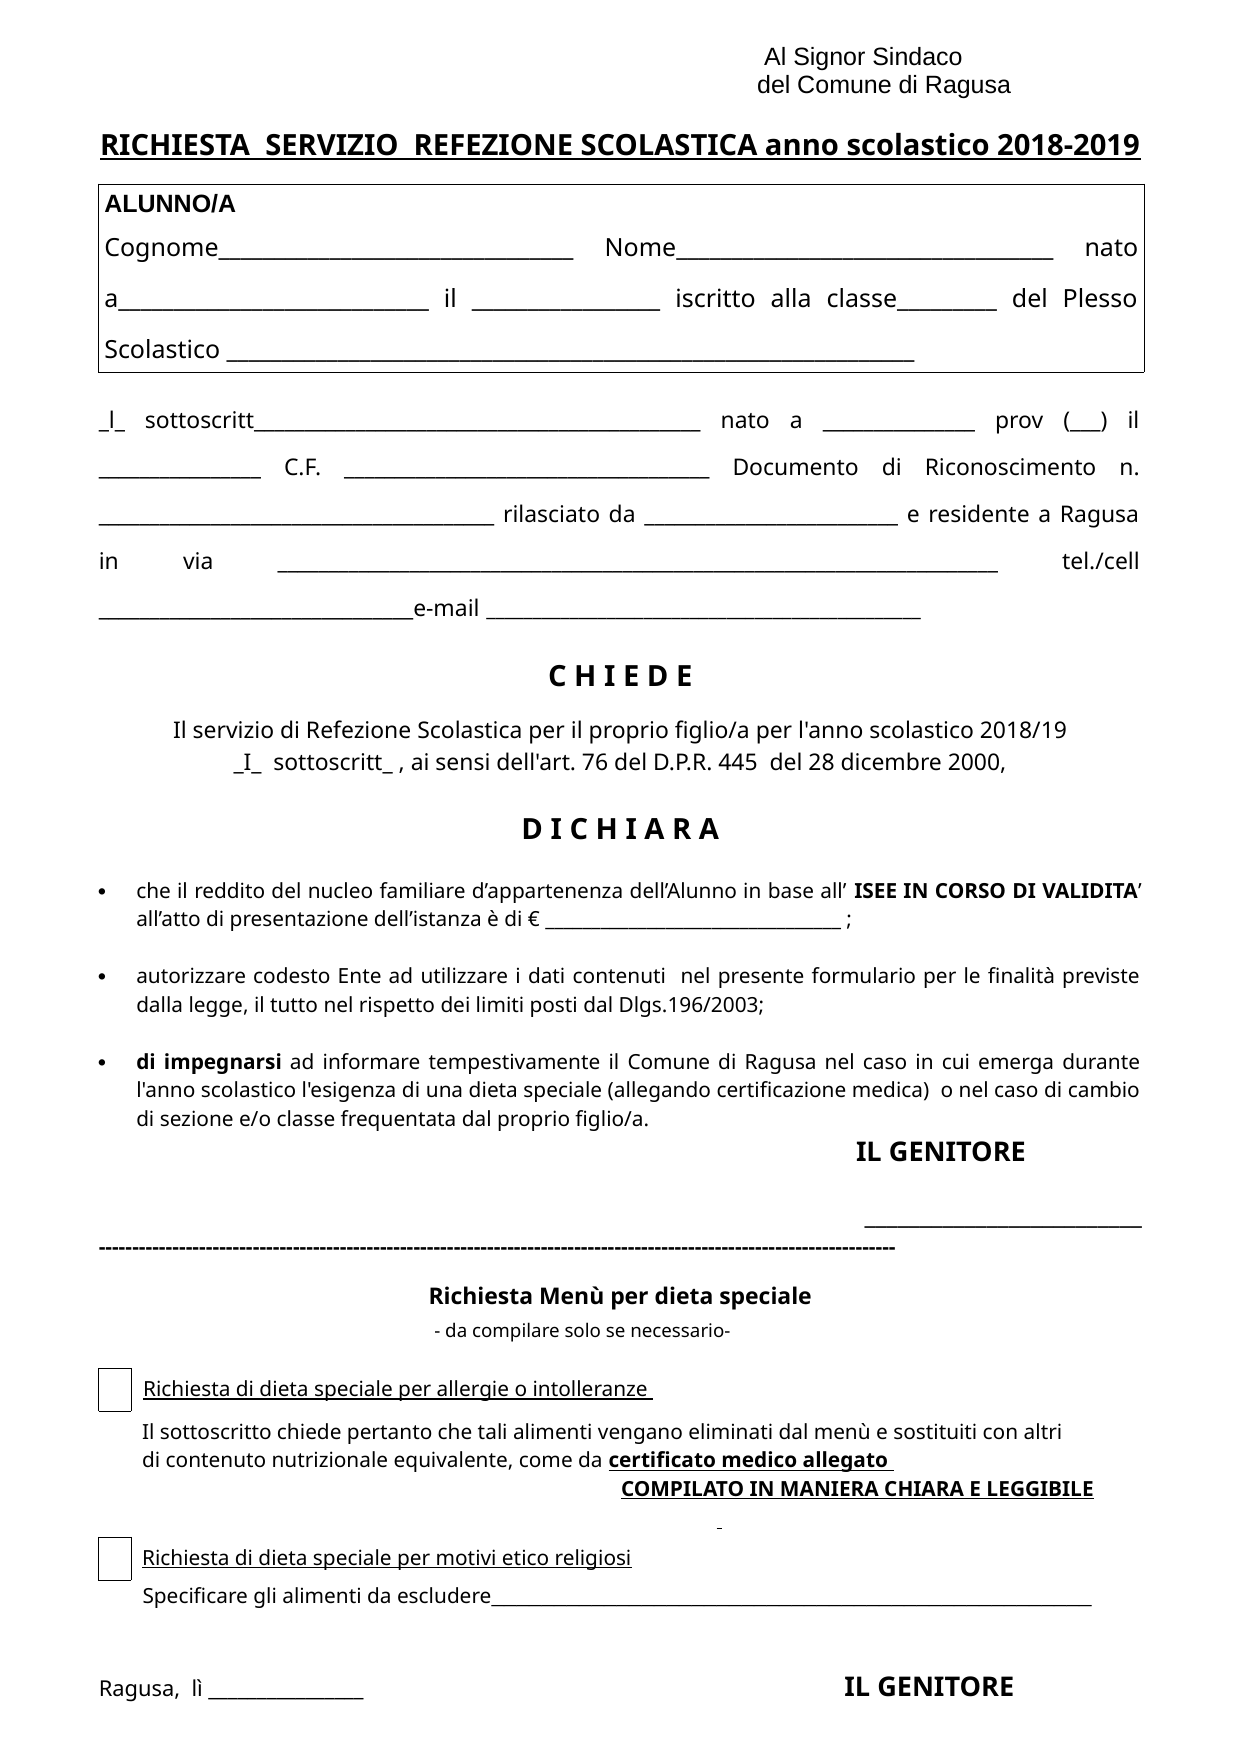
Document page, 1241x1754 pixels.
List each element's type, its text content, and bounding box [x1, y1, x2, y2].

list autorizzare codesto Ente ad utilizzare i dati contenuti nel presente formulario per le finalità previste dalla legge, il tutto nel rispetto dei limiti posti dal Dlgs.196/2003; [98, 961, 1142, 1018]
table_header - da compilare solo se necessario- [131, 1311, 1240, 1368]
table_cell [99, 1369, 131, 1411]
subtitle Al Signor Sindaco [722, 41, 1142, 70]
text _I_ sottoscritt_ , ai sensi dell'art. 76 del D.P.R. 445 del 28 dicembre 2000, [98, 746, 1142, 777]
table_cell Cognome________________________________ Nome__________________________________ nato a____________________________ il _________________ iscritto alla classe_________ del Plesso Scolastico ______________________________________________________________ [99, 224, 1144, 372]
table_cell [99, 1412, 131, 1537]
text _l_ sottoscritt____________________________________________ nato a _______________ prov (___) il ________________ C.F. ____________________________________ Documento di Riconoscimento n. _______________________________________ rilasciato da _________________________ e residente a Ragusa in via _______________________________________________________________________ tel./cell _______________________________e-mail _______________________________________________ [98, 404, 1142, 623]
table_cell [99, 1538, 131, 1580]
text IL GENITORE [98, 1132, 1142, 1169]
text Specificare gli alimenti da escludere________________________________________________ [98, 1580, 1142, 1609]
text Richiesta Menù per dieta speciale [98, 1280, 1142, 1311]
table_cell Richiesta di dieta speciale per motivi etico religiosi [132, 1537, 1132, 1580]
text RICHIESTA SERVIZIO REFEZIONE SCOLASTICA anno scolastico 2018-2019 [98, 124, 1142, 164]
table_cell [1132, 1537, 1240, 1580]
text Il servizio di Refezione Scolastica per il proprio figlio/a per l'anno scolastico 2018/19 [98, 714, 1142, 746]
subtitle del Comune di Ragusa [722, 70, 1142, 99]
text Ragusa, lì ________________ IL GENITORE [98, 1667, 1142, 1704]
table_cell Richiesta di dieta speciale per allergie o intolleranze [132, 1368, 1132, 1411]
table_cell [1132, 1368, 1240, 1411]
table_header ALUNNO/A [99, 185, 1144, 224]
text C H I E D E [98, 655, 1142, 695]
text _________________________ [136, 1198, 1142, 1232]
list di impegnarsi ad informare tempestivamente il Comune di Ragusa nel caso in cui emerga durante l'anno scolastico l'esigenza di una dieta speciale (allegando certificazione medica) o nel caso di cambio di sezione e/o classe frequentata dal proprio figlio/a. [98, 1047, 1142, 1132]
text ----------------------------------------------------------------------------------------------------------------------- [98, 1232, 1142, 1260]
list che il reddito del nucleo familiare d’appartenenza dell’Alunno in base all’ ISEE IN CORSO DI VALIDITA’ all’atto di presentazione dell’istanza è di € ________________________________ ; [98, 876, 1142, 933]
table_cell Il sottoscritto chiede pertanto che tali alimenti vengano eliminati dal menù e sostituiti con altri di contenuto nutrizionale equivalente, come da certificato medico allegato COMPILATO IN MANIERA CHIARA E LEGGIBILE [131, 1411, 1240, 1537]
text D I C H I A R A [98, 808, 1142, 848]
table_header [99, 1311, 131, 1368]
